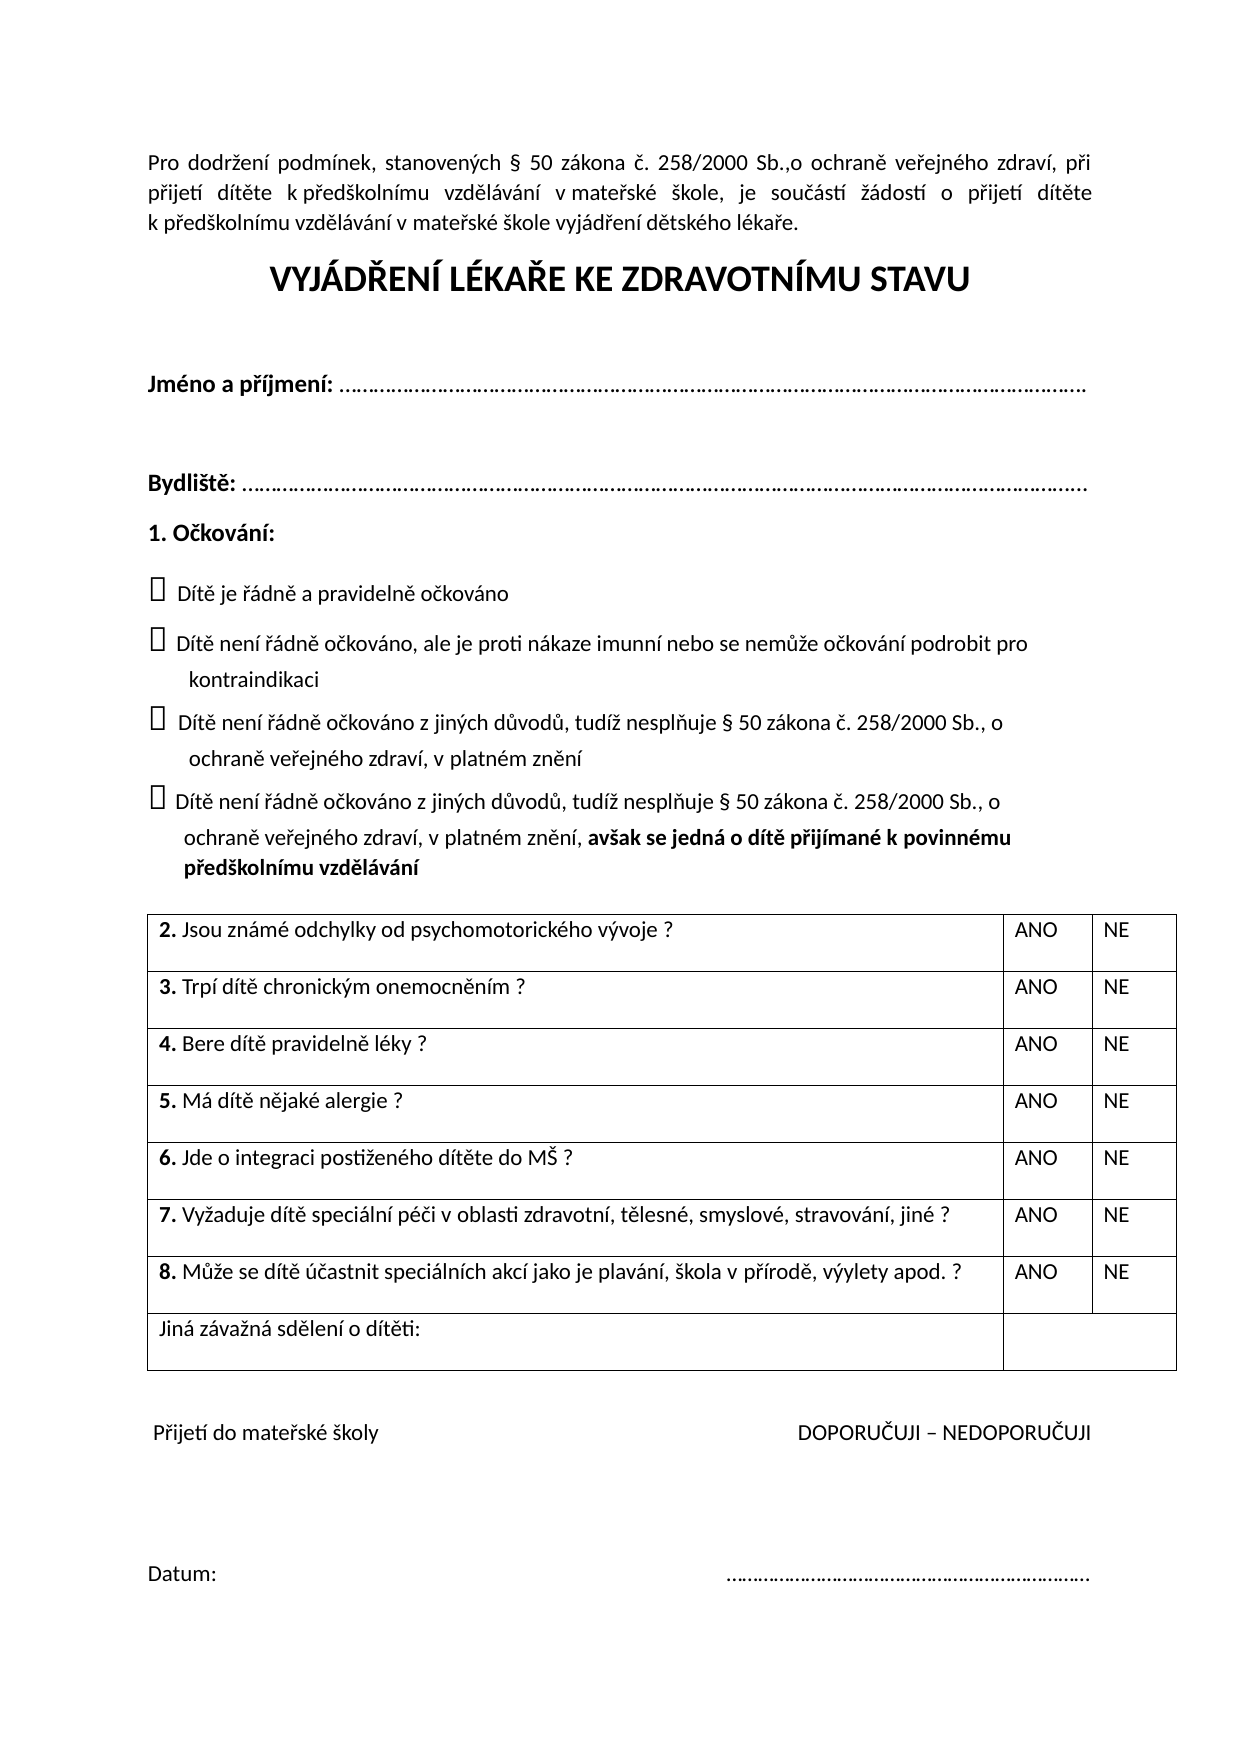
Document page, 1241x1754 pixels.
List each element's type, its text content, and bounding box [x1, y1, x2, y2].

text kontraindikaci [148, 665, 1093, 693]
table_cell [1004, 1314, 1176, 1370]
text  Dítě není řádně očkováno, ale je proti nákaze imunní nebo se nemůže očkování podrobit pro [148, 616, 1093, 661]
table_cell 6. Jde o integraci postiženého dítěte do MŠ ? [148, 1143, 1003, 1199]
table_cell 5. Má dítě nějaké alergie ? [148, 1086, 1003, 1142]
text předškolnímu vzdělávání [148, 853, 1093, 881]
text ochraně veřejného zdraví, v platném znění, avšak se jedná o dítě přijímané k povinnému [148, 823, 1093, 851]
table_cell NE [1093, 1143, 1176, 1199]
table_cell ANO [1004, 1086, 1092, 1142]
table_header ANO [1004, 915, 1092, 971]
table_cell ANO [1004, 1257, 1092, 1313]
table_header 2. Jsou známé odchylky od psychomotorického vývoje ? [148, 915, 1003, 971]
text 1. Očkování: [148, 517, 1093, 547]
text VYJÁDŘENÍ LÉKAŘE KE ZDRAVOTNÍMU STAVU [148, 255, 1093, 301]
table_cell ANO [1004, 1200, 1092, 1256]
table_header NE [1093, 915, 1176, 971]
text  Dítě není řádně očkováno z jiných důvodů, tudíž nesplňuje § 50 zákona č. 258/2000 Sb., o [148, 774, 1093, 819]
table_cell 3. Trpí dítě chronickým onemocněním ? [148, 972, 1003, 1028]
table_cell NE [1093, 1257, 1176, 1313]
table_cell ANO [1004, 1143, 1092, 1199]
table_cell NE [1093, 1200, 1176, 1256]
table_cell NE [1093, 972, 1176, 1028]
text  Dítě je řádně a pravidelně očkováno [148, 566, 1093, 612]
text Datum: …………………………………………………………… [148, 1559, 1093, 1587]
table_cell 8. Může se dítě účastnit speciálních akcí jako je plavání, škola v přírodě, výylety apod. ? [148, 1257, 1003, 1313]
table_cell ANO [1004, 1029, 1092, 1085]
table_cell ANO [1004, 972, 1092, 1028]
text Jméno a příjmení: …………………………………………………………………………………………………………………. [148, 368, 1093, 398]
text  Dítě není řádně očkováno z jiných důvodů, tudíž nesplňuje § 50 zákona č. 258/2000 Sb., o [148, 695, 1093, 740]
table_cell Jiná závažná sdělení o dítěti: [148, 1314, 1003, 1370]
table_cell 7. Vyžaduje dítě speciální péči v oblasti zdravotní, tělesné, smyslové, stravování, jiné ? [148, 1200, 1003, 1256]
text Bydliště: ………………………………………………………………………………………………………………………………... [148, 467, 1093, 498]
text Přijetí do mateřské školy DOPORUČUJI – NEDOPORUČUJI [148, 1418, 1093, 1446]
table_cell NE [1093, 1086, 1176, 1142]
text Pro dodržení podmínek, stanovených § 50 zákona č. 258/2000 Sb.,o ochraně veřejného zdraví, při přijetí dítěte k předškolnímu vzdělávání v mateřské škole, je součástí žádostí o přijetí dítěte k předškolnímu vzdělávání v mateřské škole vyjádření dětského lékaře. [148, 148, 1093, 236]
table_cell 4. Bere dítě pravidelně léky ? [148, 1029, 1003, 1085]
text ochraně veřejného zdraví, v platném znění [148, 744, 1093, 772]
table_cell NE [1093, 1029, 1176, 1085]
